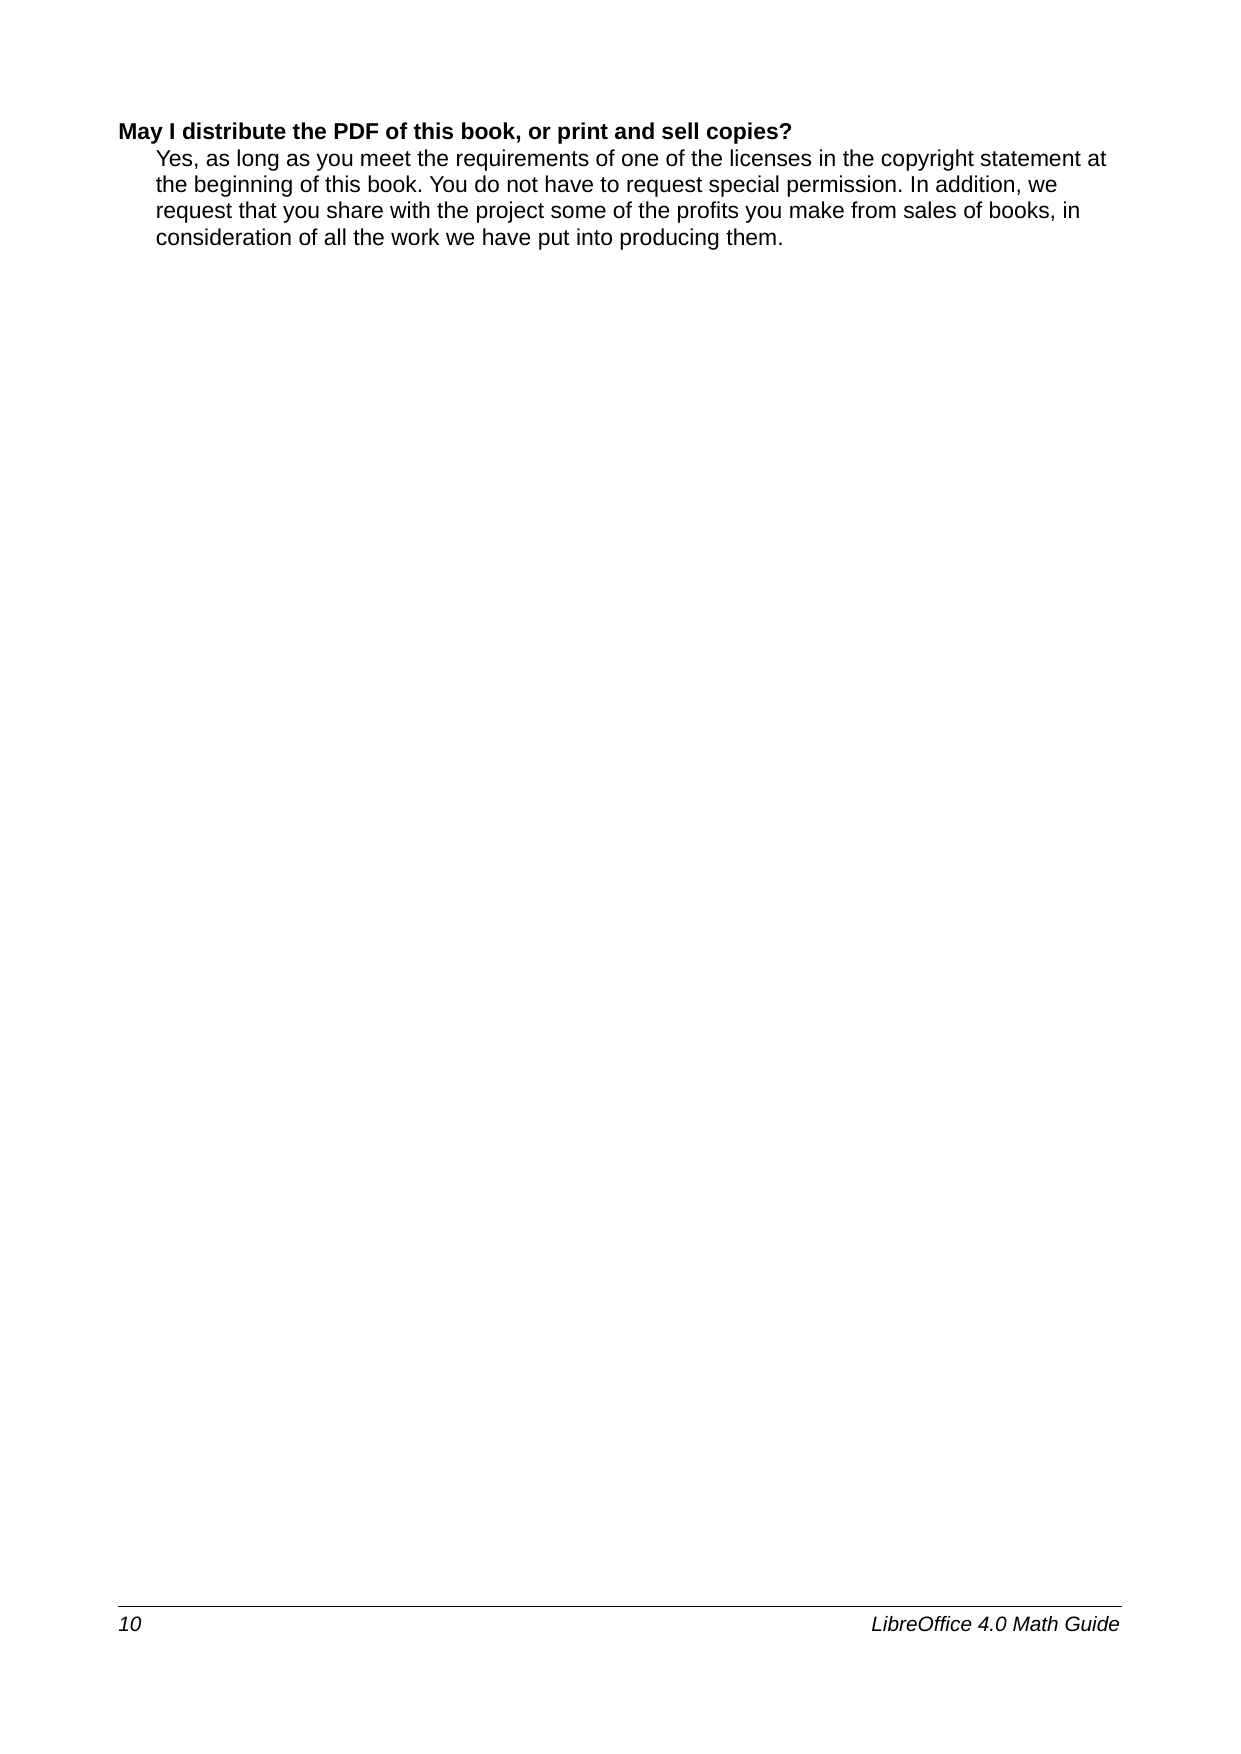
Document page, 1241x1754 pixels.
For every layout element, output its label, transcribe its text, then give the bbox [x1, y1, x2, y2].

text Yes, as long as you meet the requirements of one of the licenses in the copyright statement at the beginning of this book. You do not have to request special permission. In addition, we request that you share with the project some of the profits you make from sales of books, in consideration of all the work we have put into producing them. [156, 144, 1122, 250]
text May I distribute the PDF of this book, or print and sell copies? [118, 118, 1122, 144]
